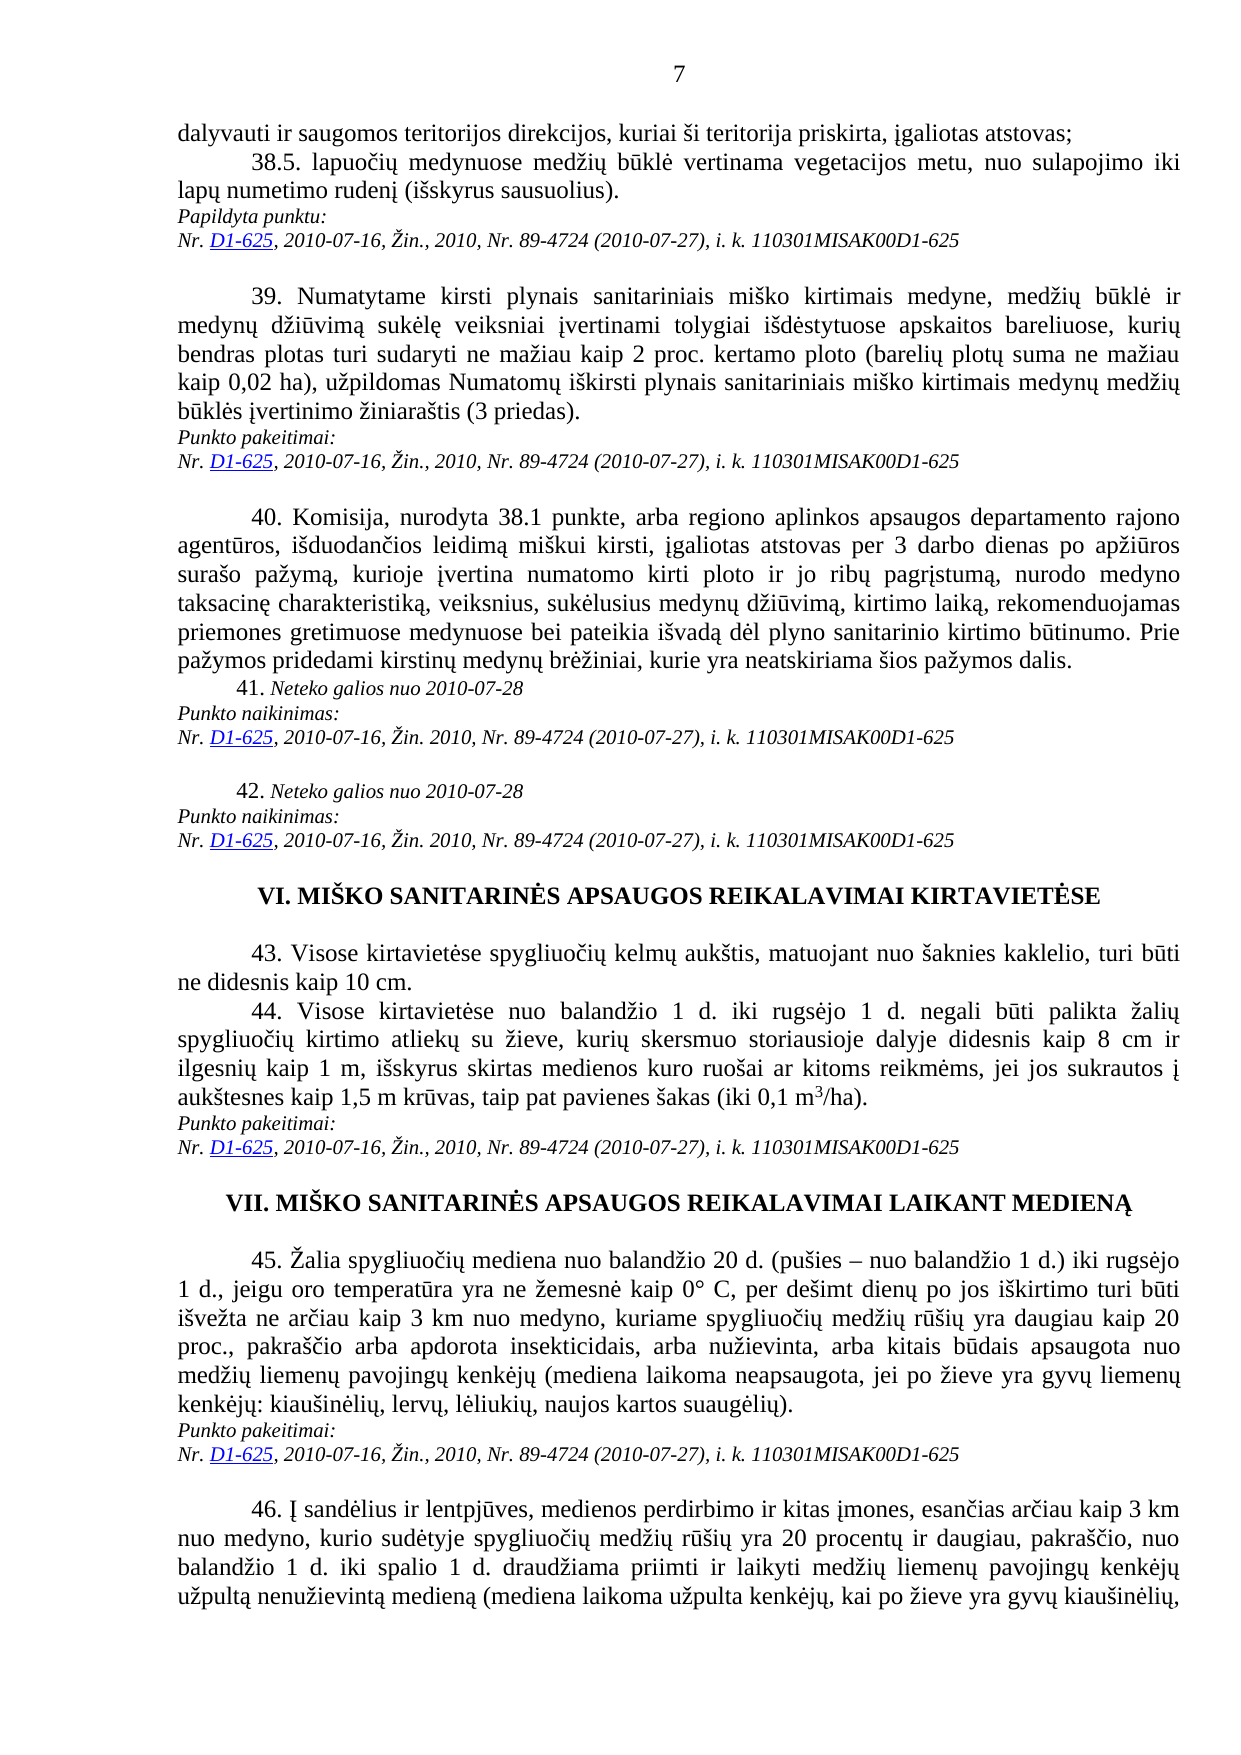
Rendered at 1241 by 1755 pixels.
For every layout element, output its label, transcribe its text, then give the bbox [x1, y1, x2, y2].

text Punkto naikinimas: [177, 804, 1181, 828]
text Nr. D1-625, 2010-07-16, Žin., 2010, Nr. 89-4724 (2010-07-27), i. k. 110301MISAK00D1-625 [177, 1442, 1181, 1466]
text Papildyta punktu: [177, 204, 1181, 228]
text Nr. D1-625, 2010-07-16, Žin. 2010, Nr. 89-4724 (2010-07-27), i. k. 110301MISAK00D1-625 [177, 725, 1181, 749]
text 39. Numatytame kirsti plynais sanitariniais miško kirtimais medyne, medžių būklė ir medynų džiūvimą sukėlę veiksniai įvertinami tolygiai išdėstytuose apskaitos bareliuose, kurių bendras plotas turi sudaryti ne mažiau kaip 2 proc. kertamo ploto (barelių plotų suma ne mažiau kaip 0,02 ha), užpildomas Numatomų iškirsti plynais sanitariniais miško kirtimais medynų medžių būklės įvertinimo žiniaraštis (3 priedas). [177, 281, 1181, 425]
text VI. MIŠKO SANITARINĖS APSAUGOS REIKALAVIMAI KIRTAVIETĖSE [177, 881, 1181, 909]
text 44. Visose kirtavietėse nuo balandžio 1 d. iki rugsėjo 1 d. negali būti palikta žalių spygliuočių kirtimo atliekų su žieve, kurių skersmuo storiausioje dalyje didesnis kaip 8 cm ir ilgesnių kaip 1 m, išskyrus skirtas medienos kuro ruošai ar kitoms reikmėms, jei jos sukrautos į aukštesnes kaip 1,5 m krūvas, taip pat pavienes šakas (iki 0,1 m3/ha). [177, 996, 1181, 1111]
text 46. Į sandėlius ir lentpjūves, medienos perdirbimo ir kitas įmones, esančias arčiau kaip 3 km nuo medyno, kurio sudėtyje spygliuočių medžių rūšių yra 20 procentų ir daugiau, pakraščio, nuo balandžio 1 d. iki spalio 1 d. draudžiama priimti ir laikyti medžių liemenų pavojingų kenkėjų užpultą nenužievintą medieną (mediena laikoma užpulta kenkėjų, kai po žieve yra gyvų kiaušinėlių, [177, 1494, 1181, 1609]
text 38.5. lapuočių medynuose medžių būklė vertinama vegetacijos metu, nuo sulapojimo iki lapų numetimo rudenį (išskyrus sausuolius). [177, 147, 1181, 204]
text dalyvauti ir saugomos teritorijos direkcijos, kuriai ši teritorija priskirta, įgaliotas atstovas; [177, 118, 1181, 147]
text Punkto naikinimas: [177, 701, 1181, 725]
text 40. Komisija, nurodyta 38.1 punkte, arba regiono aplinkos apsaugos departamento rajono agentūros, išduodančios leidimą miškui kirsti, įgaliotas atstovas per 3 darbo dienas po apžiūros surašo pažymą, kurioje įvertina numatomo kirti ploto ir jo ribų pagrįstumą, nurodo medyno taksacinę charakteristiką, veiksnius, sukėlusius medynų džiūvimą, kirtimo laiką, rekomenduojamas priemones gretimuose medynuose bei pateikia išvadą dėl plyno sanitarinio kirtimo būtinumo. Prie pažymos pridedami kirstinų medynų brėžiniai, kurie yra neatskiriama šios pažymos dalis. [177, 502, 1181, 674]
text Punkto pakeitimai: [177, 1418, 1181, 1442]
text 41. Neteko galios nuo 2010-07-28 [177, 674, 1181, 701]
text Nr. D1-625, 2010-07-16, Žin., 2010, Nr. 89-4724 (2010-07-27), i. k. 110301MISAK00D1-625 [177, 228, 1181, 252]
text Nr. D1-625, 2010-07-16, Žin., 2010, Nr. 89-4724 (2010-07-27), i. k. 110301MISAK00D1-625 [177, 1135, 1181, 1159]
text Nr. D1-625, 2010-07-16, Žin. 2010, Nr. 89-4724 (2010-07-27), i. k. 110301MISAK00D1-625 [177, 828, 1181, 852]
text 45. Žalia spygliuočių mediena nuo balandžio 20 d. (pušies – nuo balandžio 1 d.) iki rugsėjo 1 d., jeigu oro temperatūra yra ne žemesnė kaip 0° C, per dešimt dienų po jos iškirtimo turi būti išvežta ne arčiau kaip 3 km nuo medyno, kuriame spygliuočių medžių rūšių yra daugiau kaip 20 proc., pakraščio arba apdorota insekticidais, arba nužievinta, arba kitais būdais apsaugota nuo medžių liemenų pavojingų kenkėjų (mediena laikoma neapsaugota, jei po žieve yra gyvų liemenų kenkėjų: kiaušinėlių, lervų, lėliukių, naujos kartos suaugėlių). [177, 1245, 1181, 1418]
text Punkto pakeitimai: [177, 1111, 1181, 1135]
text Punkto pakeitimai: [177, 425, 1181, 449]
text Nr. D1-625, 2010-07-16, Žin., 2010, Nr. 89-4724 (2010-07-27), i. k. 110301MISAK00D1-625 [177, 449, 1181, 473]
text 42. Neteko galios nuo 2010-07-28 [177, 778, 1181, 804]
text 43. Visose kirtavietėse spygliuočių kelmų aukštis, matuojant nuo šaknies kaklelio, turi būti ne didesnis kaip 10 cm. [177, 938, 1181, 996]
text VII. MIŠKO SANITARINĖS APSAUGOS REIKALAVIMAI LAIKANT MEDIENĄ [177, 1188, 1181, 1216]
